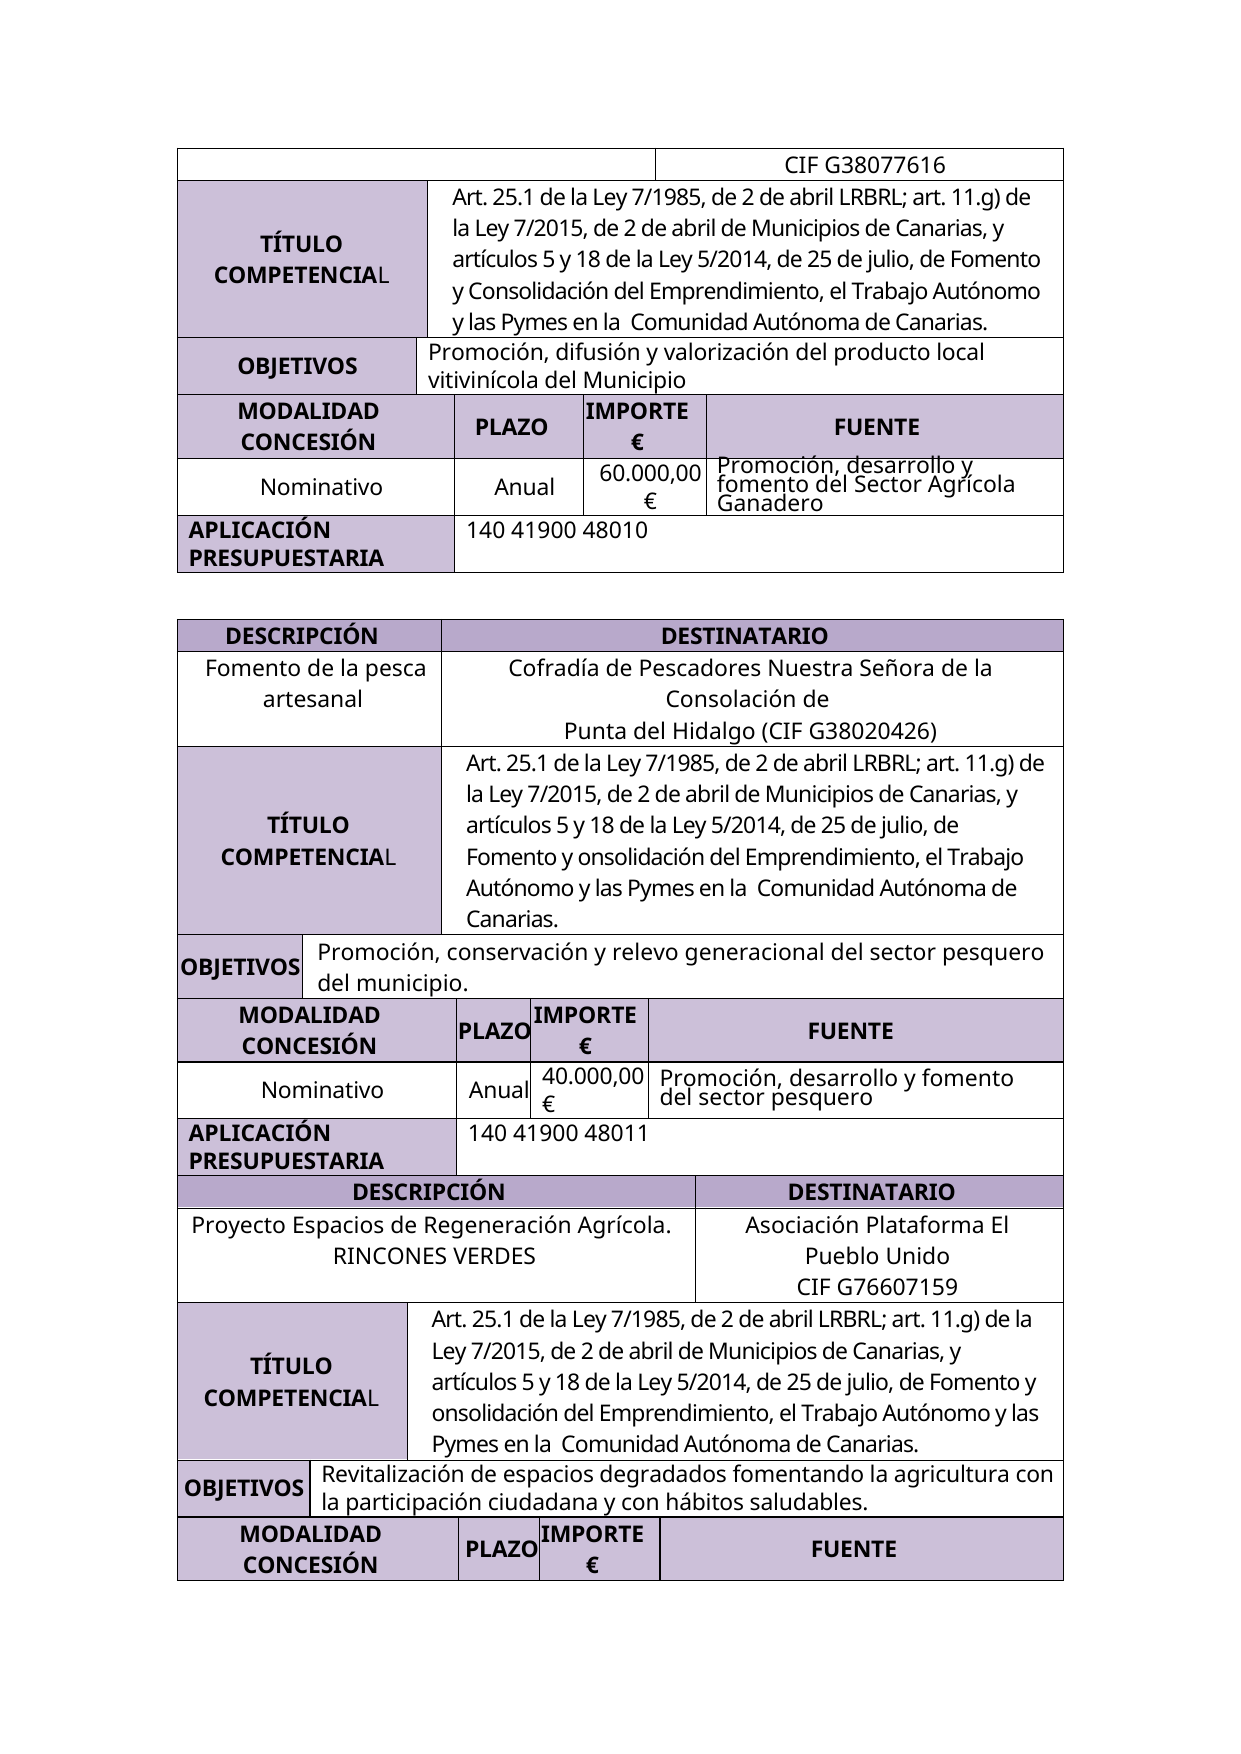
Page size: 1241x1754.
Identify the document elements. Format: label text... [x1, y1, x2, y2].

table_cell 140 41900 48011 [457, 1119, 1063, 1175]
table_cell Nominativo [178, 459, 454, 515]
table_cell TÍTULO COMPETENCIAL [178, 747, 441, 934]
table_cell APLICACIÓN PRESUPUESTARIA [178, 516, 454, 572]
table_cell Promoción, desarrollo y fomento del sector pesquero [649, 1063, 1063, 1118]
table_header DESTINATARIO [442, 620, 1063, 651]
table_cell OBJETIVOS [178, 935, 302, 998]
table_cell 60.000,00 € [584, 459, 706, 515]
table_header DESCRIPCIÓN [178, 620, 441, 651]
table_cell DESCRIPCIÓN [178, 1176, 695, 1207]
table_cell Revitalización de espacios degradados fomentando la agricultura con la participación ciudadana y con hábitos saludables. [311, 1461, 1063, 1516]
table_cell MODALIDAD CONCESIÓN [178, 1518, 458, 1580]
table_cell Art. 25.1 de la Ley 7/1985, de 2 de abril LRBRL; art. 11.g) de la Ley 7/2015, de 2 de abril de Municipios de Canarias, y artículos 5 y 18 de la Ley 5/2014, de 25 de julio, de Fomento y Consolidación del Emprendimiento, el Trabajo Autónomo y las Pymes en la Comunidad Autónoma de Canarias. [428, 181, 1063, 337]
table_cell OBJETIVOS [178, 1461, 309, 1516]
table_cell Asociación Plataforma El Pueblo Unido CIF G76607159 [696, 1209, 1063, 1302]
table_cell Anual [457, 1063, 530, 1118]
table_cell MODALIDAD CONCESIÓN [178, 395, 454, 458]
table_cell 40.000,00€ [531, 1063, 648, 1118]
table_cell TÍTULO COMPETENCIAL [178, 181, 427, 337]
table_cell IMPORTE € [584, 395, 706, 458]
table_cell PLAZO [457, 999, 530, 1061]
table_cell Promoción, desarrollo y fomento del Sector Agrícola Ganadero [707, 459, 1063, 515]
table_cell TÍTULO COMPETENCIAL [178, 1303, 407, 1459]
table_cell Art. 25.1 de la Ley 7/1985, de 2 de abril LRBRL; art. 11.g) de la Ley 7/2015, de 2 de abril de Municipios de Canarias, y artículos 5 y 18 de la Ley 5/2014, de 25 de julio, de Fomento y onsolidación del Emprendimiento, el Trabajo Autónomo y las Pymes en la Comunidad Autónoma de Canarias. [408, 1303, 1063, 1459]
table_cell Anual [455, 459, 583, 515]
table_cell FUENTE [661, 1518, 1063, 1580]
table_cell APLICACIÓN PRESUPUESTARIA [178, 1119, 456, 1175]
table_cell 140 41900 48010 [455, 516, 1063, 572]
table_cell MODALIDAD CONCESIÓN [178, 999, 456, 1061]
table_cell PLAZO [459, 1518, 539, 1580]
table_cell [178, 149, 655, 180]
table_cell Promoción, difusión y valorización del producto local vitivinícola del Municipio [417, 338, 1063, 394]
table_cell Cofradía de Pescadores Nuestra Señora de la Consolación de Punta del Hidalgo (CIF G38020426) [442, 652, 1063, 746]
table_cell Promoción, conservación y relevo generacional del sector pesquero del municipio. [303, 935, 1063, 998]
table_cell CIF G38077616 [656, 149, 1063, 180]
table_cell IMPORTE € [531, 999, 648, 1061]
table_cell DESTINATARIO [696, 1176, 1063, 1207]
table_cell Proyecto Espacios de Regeneración Agrícola. RINCONES VERDES [178, 1209, 695, 1302]
table_cell FUENTE [707, 395, 1063, 458]
table_cell Nominativo [178, 1063, 456, 1118]
table_cell Art. 25.1 de la Ley 7/1985, de 2 de abril LRBRL; art. 11.g) de la Ley 7/2015, de 2 de abril de Municipios de Canarias, y artículos 5 y 18 de la Ley 5/2014, de 25 de julio, de Fomento y onsolidación del Emprendimiento, el Trabajo Autónomo y las Pymes en la Comunidad Autónoma de Canarias. [442, 747, 1063, 934]
table_cell FUENTE [649, 999, 1063, 1061]
table_cell OBJETIVOS [178, 338, 416, 394]
table_cell IMPORTE € [540, 1518, 659, 1580]
table_cell Fomento de la pesca artesanal [178, 652, 441, 746]
table_cell PLAZO [455, 395, 583, 458]
